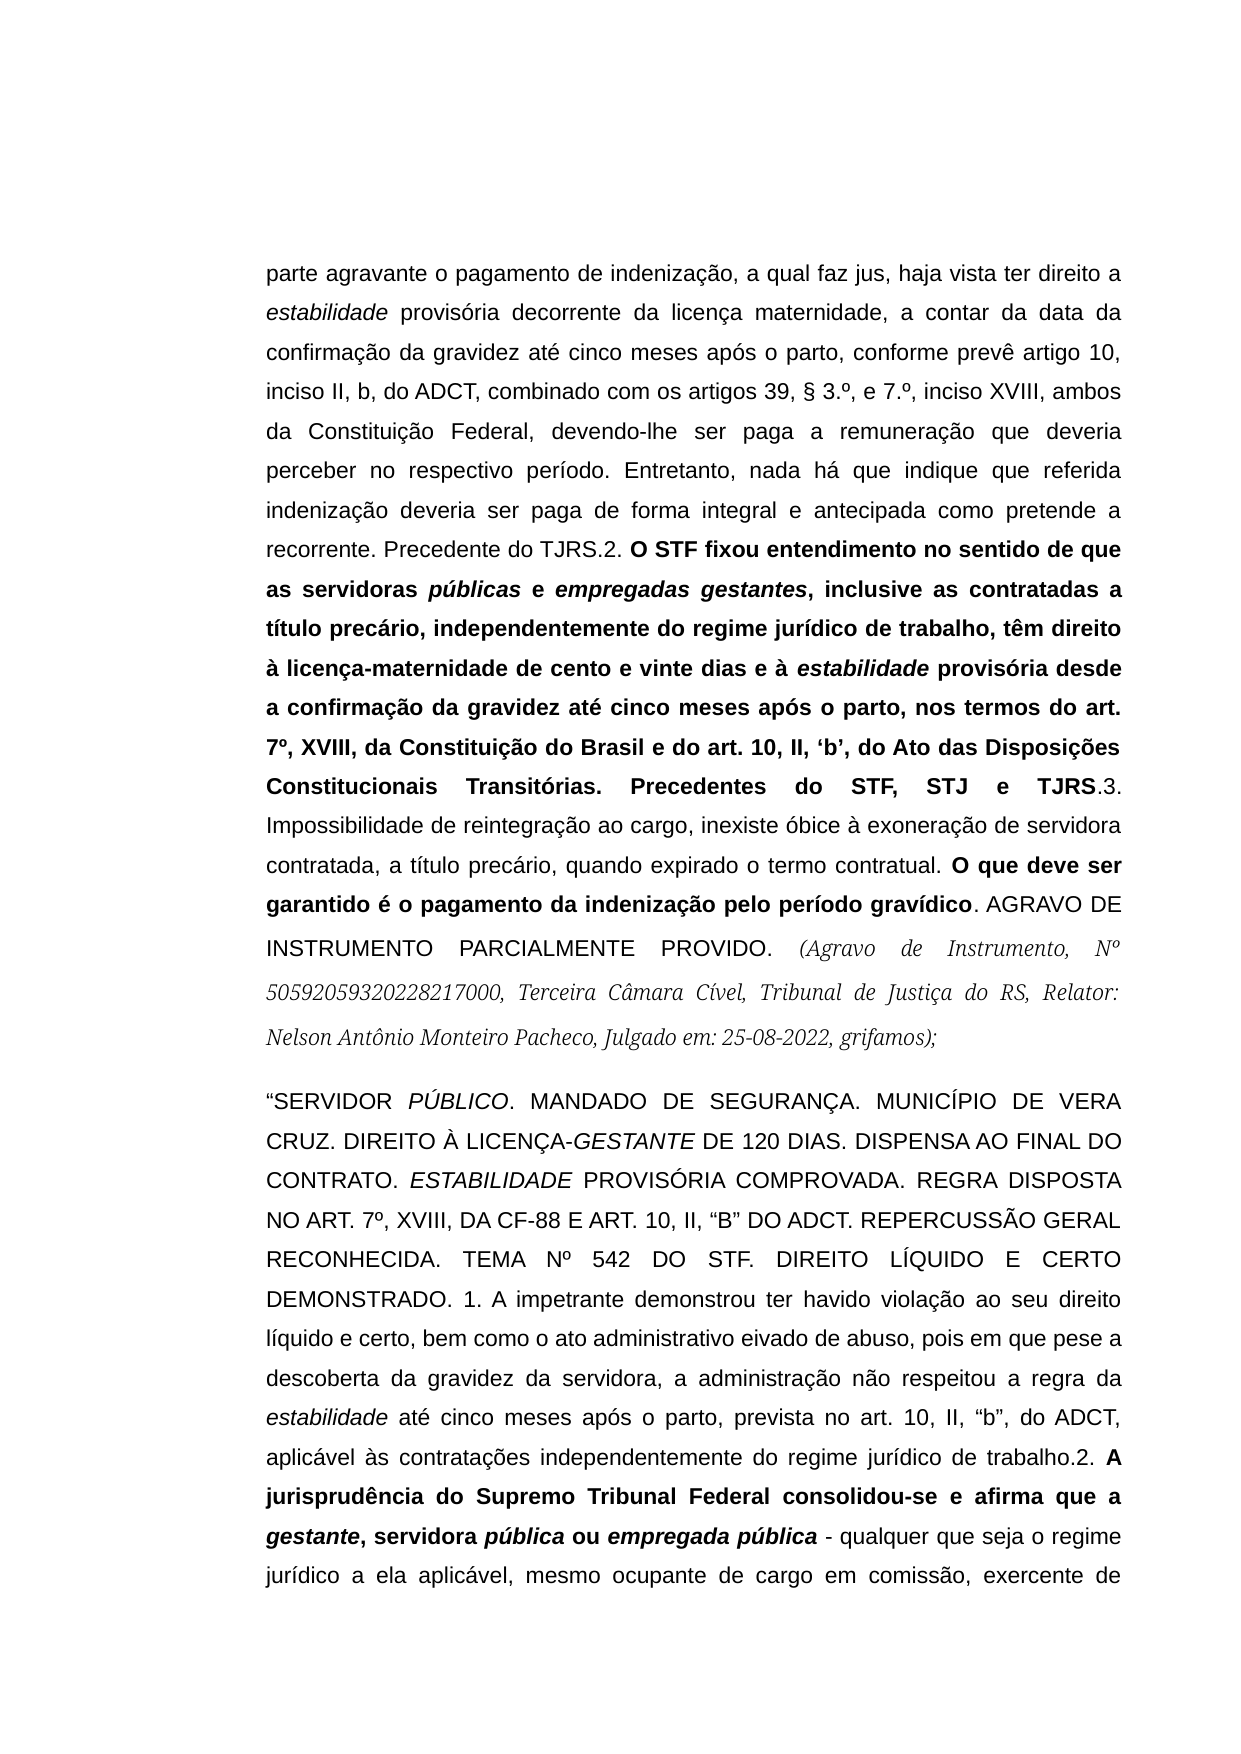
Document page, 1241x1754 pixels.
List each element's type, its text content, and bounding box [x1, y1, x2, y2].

text parte agravante o pagamento de indenização, a qual faz jus, haja vista ter direito a estabilidade provisória decorrente da licença maternidade, a contar da data da confirmação da gravidez até cinco meses após o parto, conforme prevê artigo 10, inciso II, b, do ADCT, combinado com os artigos 39, § 3.º, e 7.º, inciso XVIII, ambos da Constituição Federal, devendo-lhe ser paga a remuneração que deveria perceber no respectivo período. Entretanto, nada há que indique que referida indenização deveria ser paga de forma integral e antecipada como pretende a recorrente. Precedente do TJRS.2. O STF fixou entendimento no sentido de que as servidoras públicas e empregadas gestantes, inclusive as contratadas a título precário, independentemente do regime jurídico de trabalho, têm direito à licença-maternidade de cento e vinte dias e à estabilidade provisória desde a confirmação da gravidez até cinco meses após o parto, nos termos do art. 7º, XVIII, da Constituição do Brasil e do art. 10, II, ‘b’, do Ato das Disposições Constitucionais Transitórias. Precedentes do STF, STJ e TJRS.3. Impossibilidade de reintegração ao cargo, inexiste óbice à exoneração de servidora contratada, a título precário, quando expirado o termo contratual. O que deve ser garantido é o pagamento da indenização pelo período gravídico. AGRAVO DE INSTRUMENTO PARCIALMENTE PROVIDO. (Agravo de Instrumento, Nº 50592059320228217000, Terceira Câmara Cível, Tribunal de Justiça do RS, Relator: Nelson Antônio Monteiro Pacheco, Julgado em: 25-08-2022, grifamos); [266, 260, 1122, 1052]
text “SERVIDOR PÚBLICO. MANDADO DE SEGURANÇA. MUNICÍPIO DE VERA CRUZ. DIREITO À LICENÇA-GESTANTE DE 120 DIAS. DISPENSA AO FINAL DO CONTRATO. ESTABILIDADE PROVISÓRIA COMPROVADA. REGRA DISPOSTA NO ART. 7º, XVIII, DA CF-88 E ART. 10, II, “B” DO ADCT. REPERCUSSÃO GERAL RECONHECIDA. TEMA Nº 542 DO STF. DIREITO LÍQUIDO E CERTO DEMONSTRADO. 1. A impetrante demonstrou ter havido violação ao seu direito líquido e certo, bem como o ato administrativo eivado de abuso, pois em que pese a descoberta da gravidez da servidora, a administração não respeitou a regra da estabilidade até cinco meses após o parto, prevista no art. 10, II, “b”, do ADCT, aplicável às contratações independentemente do regime jurídico de trabalho.2. A jurisprudência do Supremo Tribunal Federal consolidou-se e afirma que a gestante, servidora pública ou empregada pública - qualquer que seja o regime jurídico a ela aplicável, mesmo ocupante de cargo em comissão, exercente de [266, 1088, 1122, 1588]
